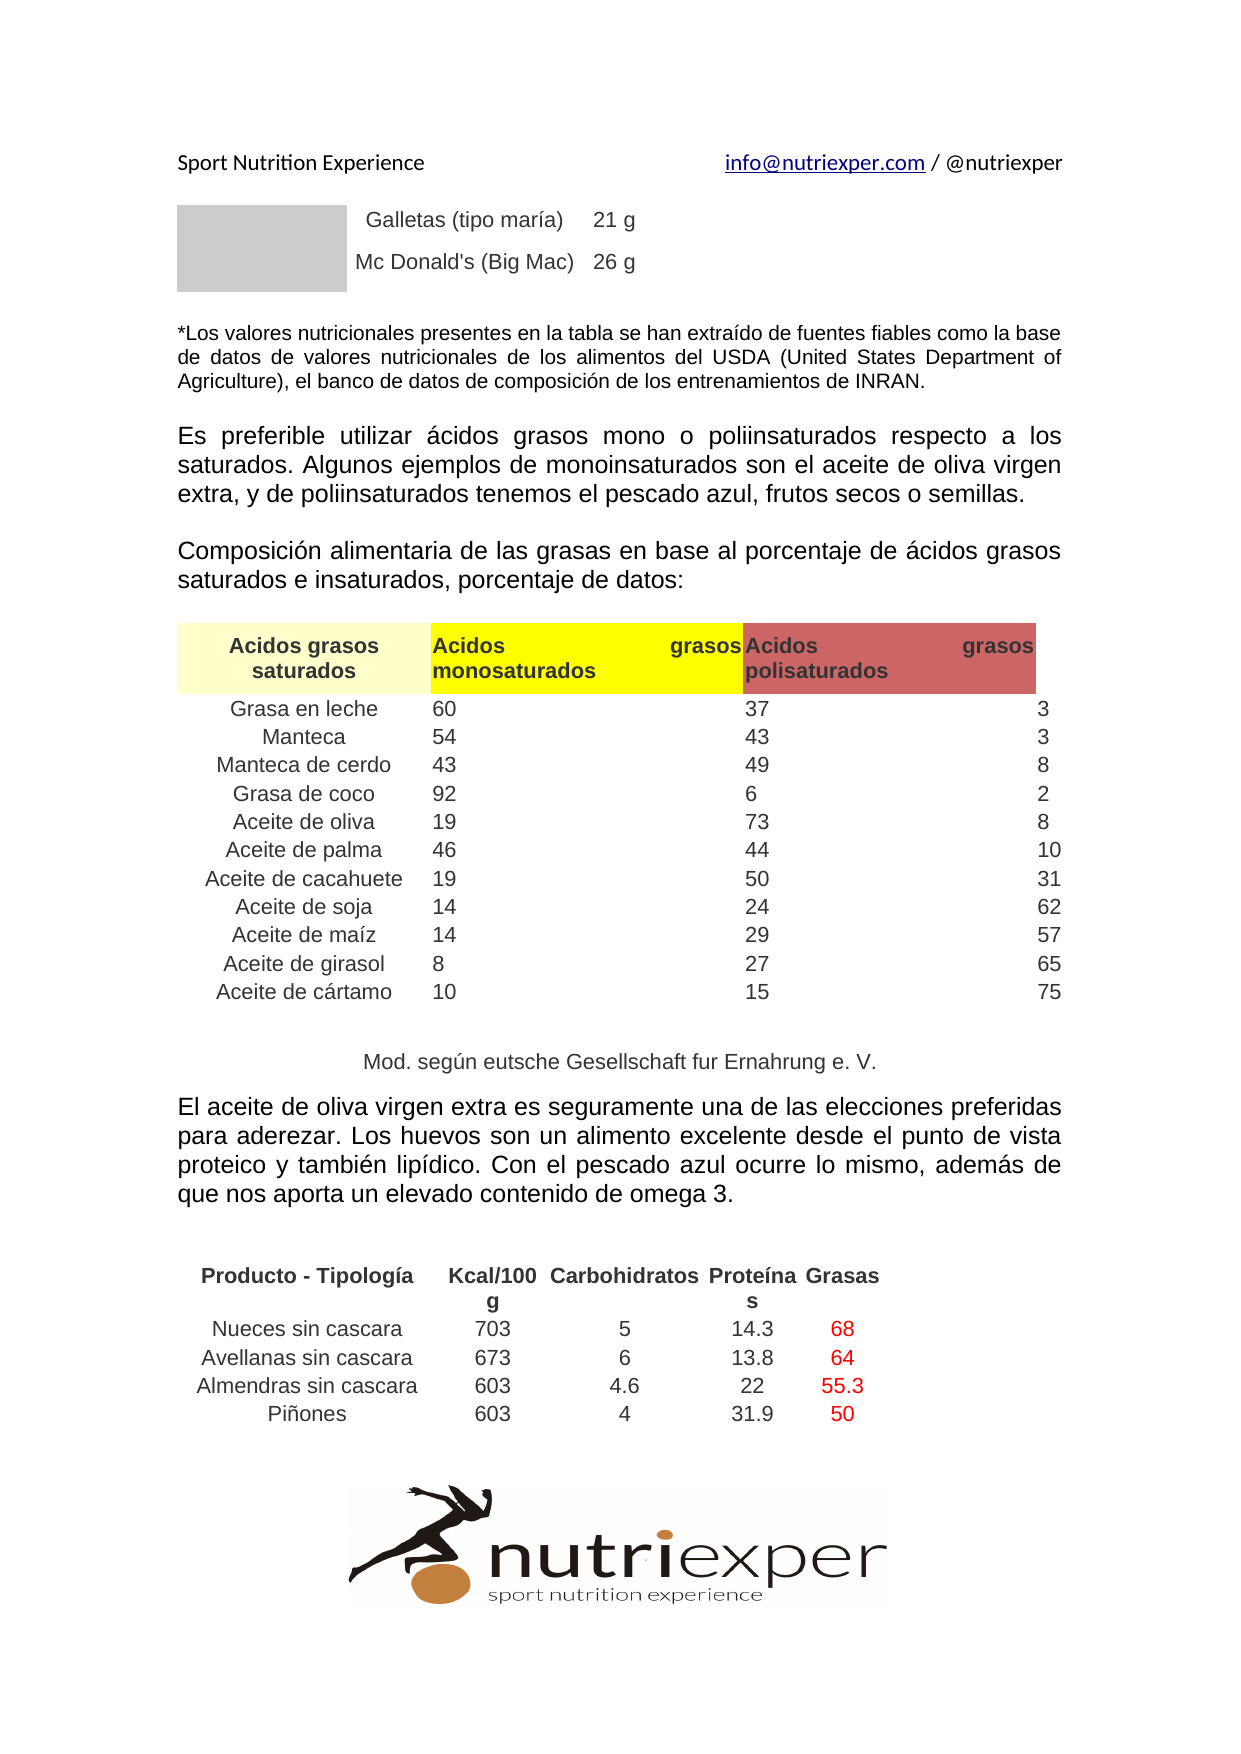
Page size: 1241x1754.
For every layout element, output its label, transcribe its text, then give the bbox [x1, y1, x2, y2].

table_cell 46 [431, 836, 743, 864]
table_cell 31 [1036, 864, 1063, 892]
picture [347, 1485, 890, 1607]
table_cell 703 [437, 1315, 548, 1343]
table_cell 57 [1036, 921, 1063, 949]
table_header Grasas [804, 1261, 881, 1315]
table_cell 8 [1036, 807, 1063, 836]
table_cell 64 [804, 1343, 881, 1371]
table_cell 24 [743, 892, 1036, 921]
table_cell 14.3 [701, 1315, 804, 1343]
table_cell 603 [437, 1400, 548, 1428]
table_cell 14 [431, 921, 743, 949]
table_cell Aceite de girasol [177, 949, 431, 977]
table_cell Aceite de soja [177, 892, 431, 921]
table_cell Mod. según eutsche Gesellschaft fur Ernahrung e. V. [177, 1006, 1063, 1092]
table_cell 27 [743, 949, 1036, 977]
table_cell Nueces sin cascara [177, 1315, 437, 1343]
table_cell 5 [548, 1315, 701, 1343]
table_cell 10 [1036, 836, 1063, 864]
table_cell 29 [743, 921, 1036, 949]
table_cell 43 [431, 751, 743, 779]
table_header Producto - Tipología [177, 1261, 437, 1315]
text Es preferible utilizar ácidos grasos mono o poliinsaturados respecto a los saturados. Algunos ejemplos de monoinsaturados son el aceite de oliva virgen extra, y de poliinsaturados tenemos el pescado azul, frutos secos o semillas. [177, 421, 1063, 508]
text Composición alimentaria de las grasas en base al porcentaje de ácidos grasos saturados e insaturados, porcentaje de datos: [177, 536, 1063, 594]
table_cell Aceite de cártamo [177, 977, 431, 1006]
table_cell 49 [743, 751, 1036, 779]
table_cell 31.9 [701, 1400, 804, 1428]
table_cell 50 [804, 1400, 881, 1428]
table_cell 55.3 [804, 1371, 881, 1400]
table_cell Piñones [177, 1400, 437, 1428]
table_header Acidos grasos polisaturados [743, 623, 1036, 694]
table_cell Grasa de coco [177, 779, 431, 807]
table_header Acidos grasos monosaturados [431, 623, 743, 694]
text *Los valores nutricionales presentes en la tabla se han extraído de fuentes fiables como la base de datos de valores nutricionales de los alimentos del USDA (United States Department of Agriculture), el banco de datos de composición de los entrenamientos de INRAN. [177, 321, 1063, 393]
table_cell 4 [548, 1400, 701, 1428]
table_cell 3 [1036, 694, 1063, 722]
table_cell Almendras sin cascara [177, 1371, 437, 1400]
table_cell 6 [743, 779, 1036, 807]
table_cell Galletas (tipo maría) Mc Donald's (Big Mac) [347, 205, 576, 292]
table_cell 2 [1036, 779, 1063, 807]
table_cell 73 [743, 807, 1036, 836]
table_cell 75 [1036, 977, 1063, 1006]
table_cell 60 [431, 694, 743, 722]
table_cell Avellanas sin cascara [177, 1343, 437, 1371]
table_cell 65 [1036, 949, 1063, 977]
table_cell 13.8 [701, 1343, 804, 1371]
table_cell 3 [1036, 722, 1063, 751]
table_cell 62 [1036, 892, 1063, 921]
table_cell 4.6 [548, 1371, 701, 1400]
table_cell 68 [804, 1315, 881, 1343]
table_cell 19 [431, 807, 743, 836]
table_cell Manteca de cerdo [177, 751, 431, 779]
table_cell 19 [431, 864, 743, 892]
table_cell Manteca [177, 722, 431, 751]
table_cell 603 [437, 1371, 548, 1400]
table_cell [177, 205, 347, 292]
table_cell Aceite de maíz [177, 921, 431, 949]
table_cell 92 [431, 779, 743, 807]
table_cell 37 [743, 694, 1036, 722]
table_cell 44 [743, 836, 1036, 864]
table_cell 43 [743, 722, 1036, 751]
table_cell Aceite de oliva [177, 807, 431, 836]
table_cell 6 [548, 1343, 701, 1371]
table_header Acidos grasos saturados [177, 623, 431, 694]
table_header Proteínas [701, 1261, 804, 1315]
table_cell 10 [431, 977, 743, 1006]
table_cell Aceite de cacahuete [177, 864, 431, 892]
table_header [1036, 623, 1063, 694]
table_cell Aceite de palma [177, 836, 431, 864]
table_cell 15 [743, 977, 1036, 1006]
table_cell 21 g 26 g [576, 205, 652, 292]
table_header Kcal/100 g [437, 1261, 548, 1315]
table_cell Grasa en leche [177, 694, 431, 722]
table_cell 14 [431, 892, 743, 921]
table_cell 8 [1036, 751, 1063, 779]
table_cell 673 [437, 1343, 548, 1371]
table_cell 22 [701, 1371, 804, 1400]
table_header Carbohidratos [548, 1261, 701, 1315]
table_cell 54 [431, 722, 743, 751]
text El aceite de oliva virgen extra es seguramente una de las elecciones preferidas para aderezar. Los huevos son un alimento excelente desde el punto de vista proteico y también lipídico. Con el pescado azul ocurre lo mismo, además de que nos aporta un elevado contenido de omega 3. [177, 1092, 1063, 1207]
table_cell 50 [743, 864, 1036, 892]
table_cell 8 [431, 949, 743, 977]
